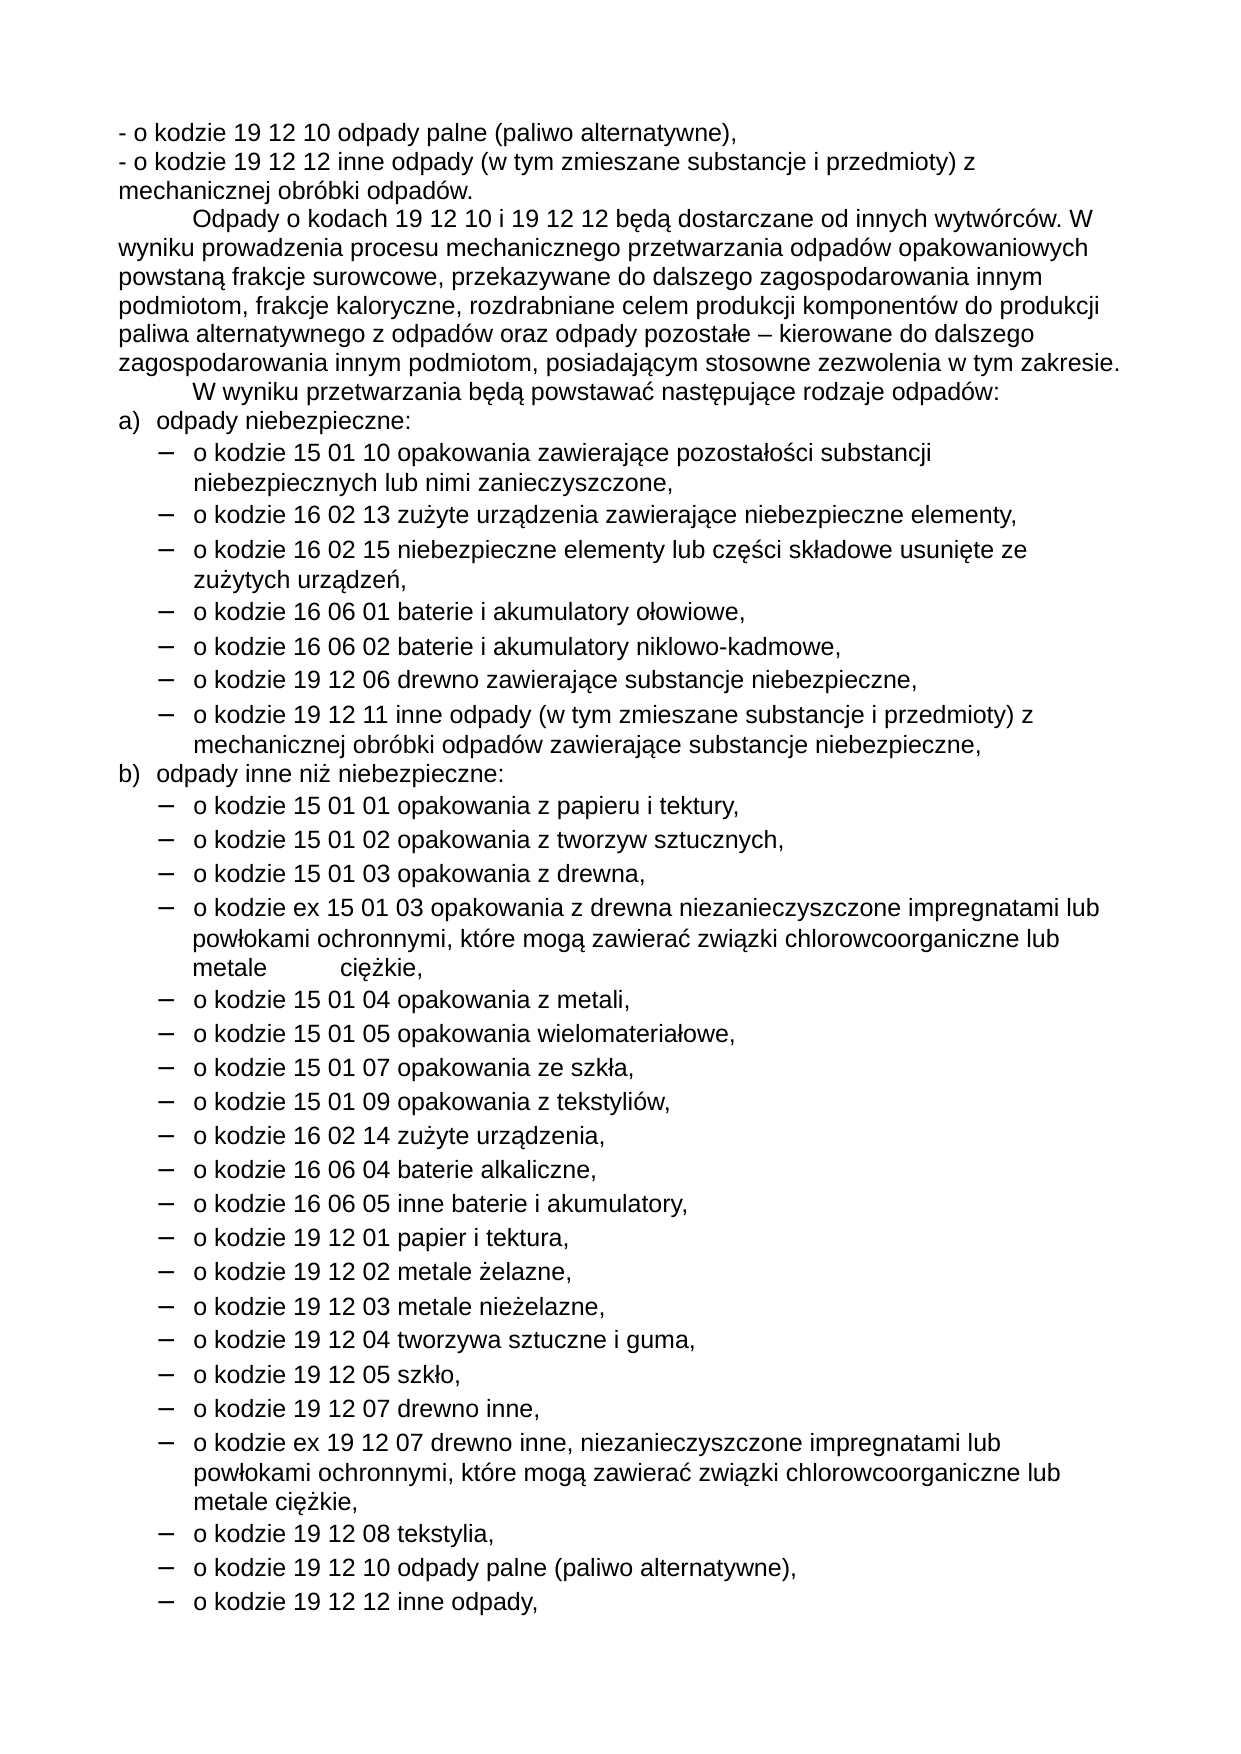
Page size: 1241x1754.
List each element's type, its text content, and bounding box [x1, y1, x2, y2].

list o kodzie 19 12 06 drewno zawierające substancje niebezpieczne, [156, 662, 1122, 696]
list o kodzie 19 12 04 tworzywa sztuczne i guma, [156, 1322, 1122, 1356]
text - o kodzie 19 12 10 odpady palne (paliwo alternatywne), [118, 118, 1122, 147]
list o kodzie 19 12 12 inne odpady, [156, 1584, 1122, 1618]
list odpady niebezpieczne: [118, 406, 1122, 434]
list o kodzie 15 01 02 opakowania z tworzyw sztucznych, [156, 822, 1122, 856]
list o kodzie 19 12 07 drewno inne, [156, 1390, 1122, 1424]
text - o kodzie 19 12 12 inne odpady (w tym zmieszane substancje i przedmioty) z mechanicznej obróbki odpadów. [118, 147, 1122, 204]
list o kodzie 16 06 05 inne baterie i akumulatory, [156, 1186, 1122, 1220]
list odpady inne niż niebezpieczne: [118, 759, 1122, 788]
list o kodzie 15 01 03 opakowania z drewna, [156, 856, 1122, 890]
list o kodzie 19 12 02 metale żelazne, [156, 1254, 1122, 1288]
list o kodzie 16 02 13 zużyte urządzenia zawierające niebezpieczne elementy, [156, 497, 1122, 531]
list o kodzie 16 02 15 niebezpieczne elementy lub części składowe usunięte ze zużytych urządzeń, [156, 531, 1122, 594]
text Odpady o kodach 19 12 10 i 19 12 12 będą dostarczane od innych wytwórców. W wyniku prowadzenia procesu mechanicznego przetwarzania odpadów opakowaniowych powstaną frakcje surowcowe, przekazywane do dalszego zagospodarowania innym podmiotom, frakcje kaloryczne, rozdrabniane celem produkcji komponentów do produkcji paliwa alternatywnego z odpadów oraz odpady pozostałe – kierowane do dalszego zagospodarowania innym podmiotom, posiadającym stosowne zezwolenia w tym zakresie. [118, 204, 1122, 377]
list o kodzie 15 01 07 opakowania ze szkła, [156, 1050, 1122, 1084]
list o kodzie ex 15 01 03 opakowania z drewna niezanieczyszczone impregnatami lub [156, 890, 1122, 924]
list o kodzie 15 01 04 opakowania z metali, [156, 982, 1122, 1016]
list o kodzie 19 12 11 inne odpady (w tym zmieszane substancje i przedmioty) z mechanicznej obróbki odpadów zawierające substancje niebezpieczne, [156, 696, 1122, 759]
list o kodzie 19 12 10 odpady palne (paliwo alternatywne), [156, 1550, 1122, 1584]
list o kodzie 16 02 14 zużyte urządzenia, [156, 1118, 1122, 1152]
list o kodzie 19 12 03 metale nieżelazne, [156, 1288, 1122, 1322]
text powłokami ochronnymi, które mogą zawierać związki chlorowcoorganiczne lub metale ciężkie, [118, 924, 1122, 982]
list o kodzie ex 19 12 07 drewno inne, niezanieczyszczone impregnatami lub powłokami ochronnymi, które mogą zawierać związki chlorowcoorganiczne lub metale ciężkie, [156, 1424, 1122, 1516]
list o kodzie 15 01 05 opakowania wielomateriałowe, [156, 1016, 1122, 1050]
list o kodzie 19 12 05 szkło, [156, 1356, 1122, 1390]
list o kodzie 15 01 10 opakowania zawierające pozostałości substancji niebezpiecznych lub nimi zanieczyszczone, [156, 434, 1122, 497]
text W wyniku przetwarzania będą powstawać następujące rodzaje odpadów: [118, 377, 1122, 406]
list o kodzie 16 06 04 baterie alkaliczne, [156, 1152, 1122, 1186]
list o kodzie 15 01 09 opakowania z tekstyliów, [156, 1084, 1122, 1118]
list o kodzie 19 12 01 papier i tektura, [156, 1220, 1122, 1254]
list o kodzie 15 01 01 opakowania z papieru i tektury, [156, 788, 1122, 822]
list o kodzie 16 06 02 baterie i akumulatory niklowo-kadmowe, [156, 628, 1122, 662]
list o kodzie 16 06 01 baterie i akumulatory ołowiowe, [156, 594, 1122, 628]
list o kodzie 19 12 08 tekstylia, [156, 1516, 1122, 1550]
